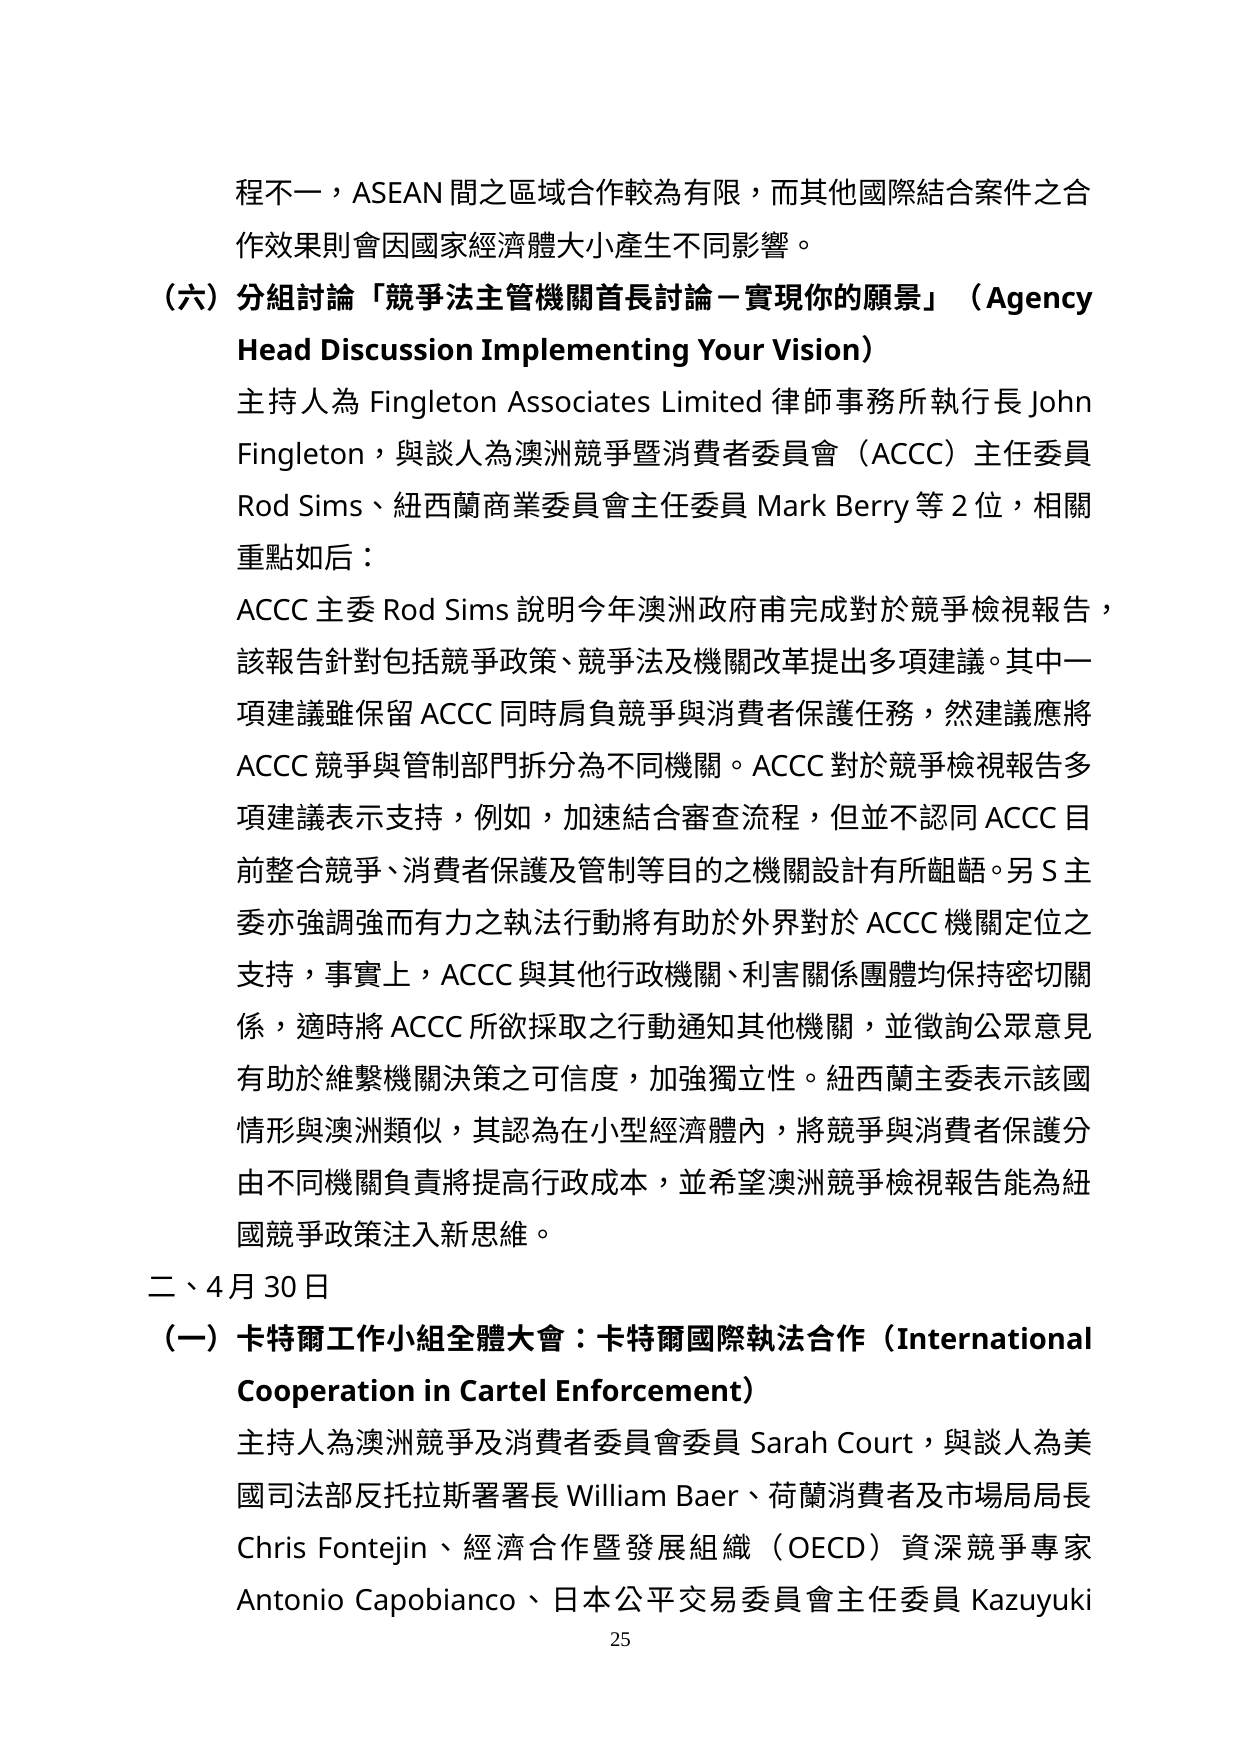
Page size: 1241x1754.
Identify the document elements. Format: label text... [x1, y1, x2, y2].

list 卡特爾工作小組全體大會：卡特爾國際執法合作（International Cooperation in Cartel Enforcement） [148, 1308, 1092, 1412]
text 二、4月30日 [148, 1256, 1092, 1308]
text 程不一，ASEAN間之區域合作較為有限，而其他國際結合案件之合作效果則會因國家經濟體大小產生不同影響。 [235, 162, 1092, 266]
text ACCC主委Rod Sims說明今年澳洲政府甫完成對於競爭檢視報告，該報告針對包括競爭政策、競爭法及機關改革提出多項建議。其中一項建議雖保留ACCC同時肩負競爭與消費者保護任務，然建議應將ACCC競爭與管制部門拆分為不同機關。ACCC對於競爭檢視報告多項建議表示支持，例如，加速結合審查流程，但並不認同ACCC目前整合競爭、消費者保護及管制等目的之機關設計有所齟齬。另S主委亦強調強而有力之執法行動將有助於外界對於ACCC機關定位之支持，事實上，ACCC與其他行政機關、利害關係團體均保持密切關係，適時將ACCC所欲採取之行動通知其他機關，並徵詢公眾意見，有助於維繫機關決策之可信度，加強獨立性。紐西蘭主委表示該國情形與澳洲類似，其認為在小型經濟體內，將競爭與消費者保護分由不同機關負責將提高行政成本，並希望澳洲競爭檢視報告能為紐國競爭政策注入新思維。 [236, 579, 1092, 1256]
text 主持人為Fingleton Associates Limited律師事務所執行長John Fingleton，與談人為澳洲競爭暨消費者委員會（ACCC）主任委員Rod Sims、紐西蘭商業委員會主任委員Mark Berry等2位，相關重點如后： [236, 371, 1092, 579]
text 主持人為澳洲競爭及消費者委員會委員Sarah Court，與談人為美國司法部反托拉斯署署長William Baer、荷蘭消費者及市場局局長Chris Fontejin、經濟合作暨發展組織（OECD）資深競爭專家Antonio Capobianco、日本公平交易委員會主任委員Kazuyuki Sugimoto等4位。首先卡特爾工作小組表示，該小組轄下共分2個次級小組：卡特爾第1工作小組主要負責裁處卡特爾行為相關之法律架構，而卡特爾第2工作小組則是著眼如何提升執法效率議題，2014-2015年著手進行打擊卡特爾行為手冊中與政府採購主管機關執法合作專章，並持續更新打擊卡特爾執法模板（enforcement templates）。相關與談重點如后： [236, 1412, 1092, 1621]
list 分組討論「競爭法主管機關首長討論－實現你的願景」（Agency Head Discussion Implementing Your Vision） [148, 266, 1092, 371]
